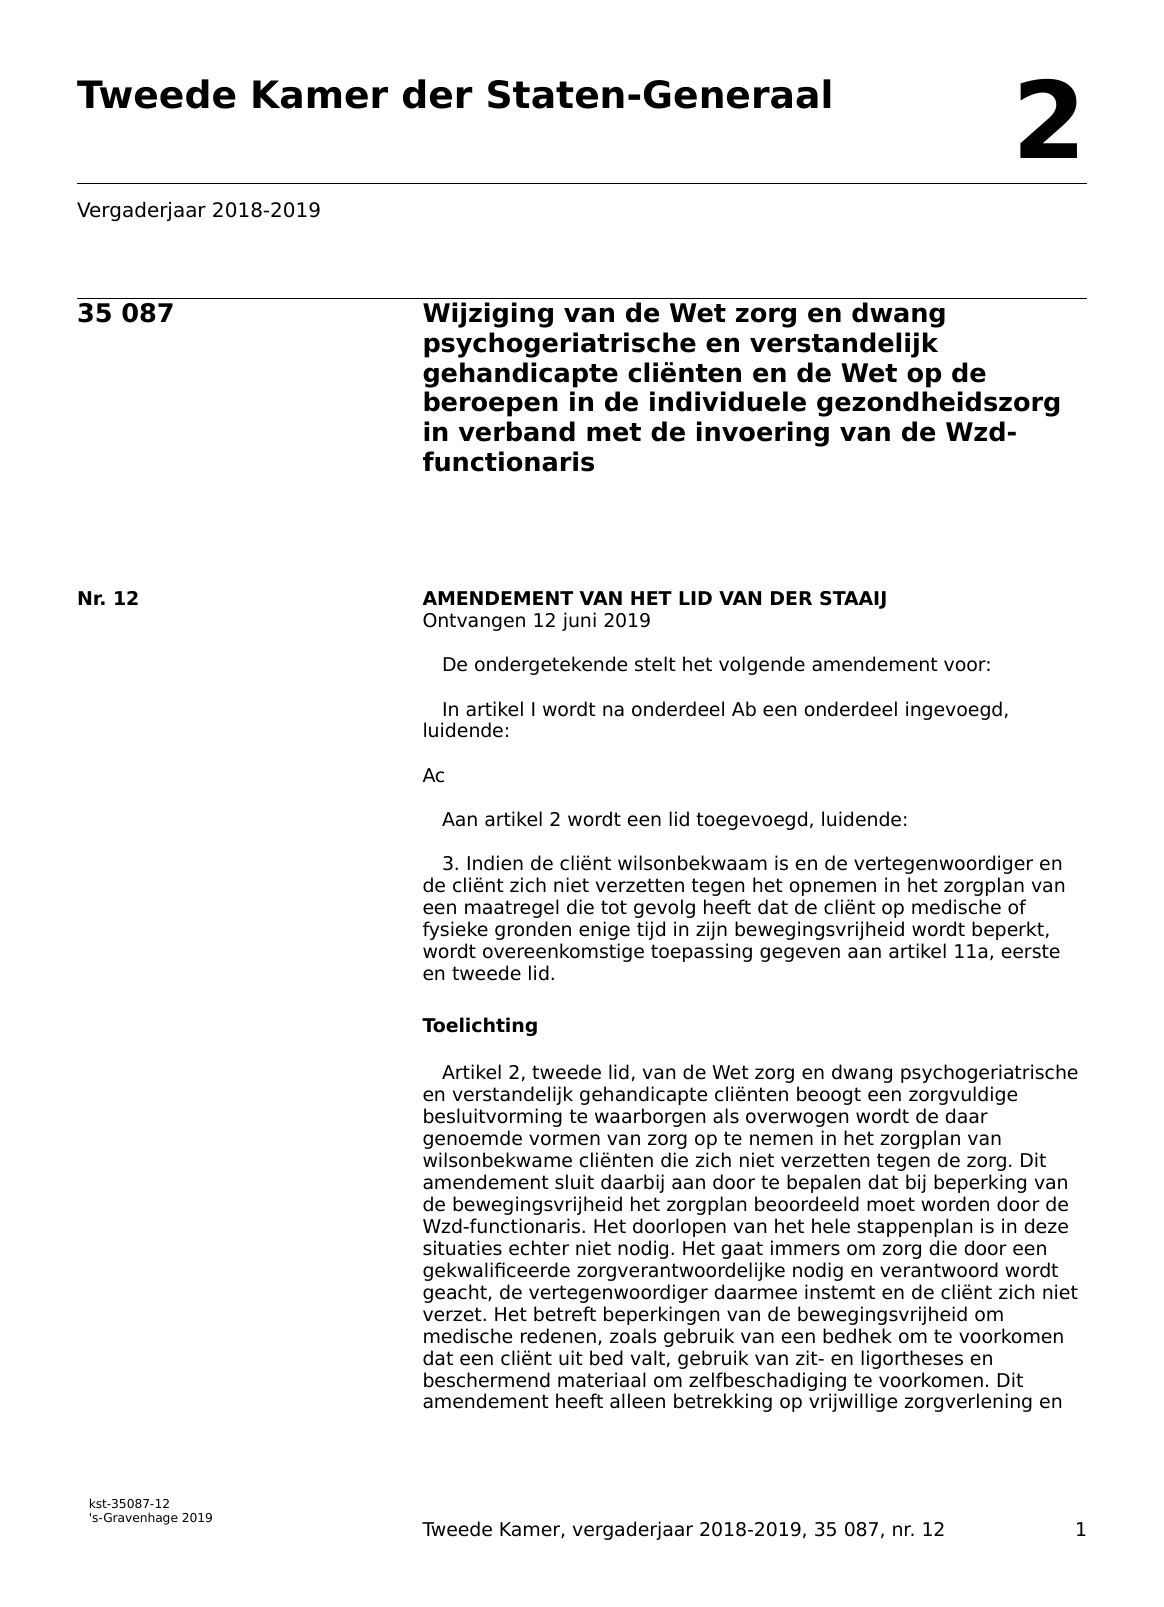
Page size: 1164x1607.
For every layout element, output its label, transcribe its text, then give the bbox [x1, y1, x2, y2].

subtitle Toelichting [422, 1015, 1087, 1037]
text 3. Indien de cliënt wilsonbekwaam is en de vertegenwoordiger en de cliënt zich niet verzetten tegen het opnemen in het zorgplan van een maatregel die tot gevolg heeft dat de cliënt op medische of fysieke gronden enige tijd in zijn bewegingsvrijheid wordt beperkt, wordt overeenkomstige toepassing gegeven aan artikel 11a, eerste en tweede lid. [422, 853, 1087, 985]
text Ac [422, 764, 1087, 787]
text De ondergetekende stelt het volgende amendement voor: [422, 654, 1087, 676]
table_header Tweede Kamer der Staten-Generaal [77, 59, 886, 183]
text Ontvangen 12 juni 2019 [422, 610, 1087, 632]
table_header 2 [886, 59, 1087, 183]
text Artikel 2, tweede lid, van de Wet zorg en dwang psychogeriatrische en verstandelijk gehandicapte cliënten beoogt een zorgvuldige besluitvorming te waarborgen als overwogen wordt de daar genoemde vormen van zorg op te nemen in het zorgplan van wilsonbekwame cliënten die zich niet verzetten tegen de zorg. Dit amendement sluit daarbij aan door te bepalen dat bij beperking van de bewegingsvrijheid het zorgplan beoordeeld moet worden door de Wzd-functionaris. Het doorlopen van het hele stappenplan is in deze situaties echter niet nodig. Het gaat immers om zorg die door een gekwalificeerde zorgverantwoordelijke nodig en verantwoord wordt geacht, de vertegenwoordiger daarmee instemt en de cliënt zich niet verzet. Het betreft beperkingen van de bewegingsvrijheid om medische redenen, zoals gebruik van een bedhek om te voorkomen dat een cliënt uit bed valt, gebruik van zit- en ligortheses en beschermend materiaal om zelfbeschadiging te voorkomen. Dit amendement heeft alleen betrekking op vrijwillige zorgverlening en [422, 1062, 1087, 1413]
subtitle 35 087 Wijziging van de Wet zorg en dwang psychogeriatrische en verstandelijk gehandicapte cliënten en de Wet op de beroepen in de individuele gezondheidszorg in verband met de invoering van de Wzd-functionaris [77, 299, 1087, 477]
text kst-35087-12 [88, 1497, 323, 1511]
text Aan artikel 2 wordt een lid toegevoegd, luidende: [422, 809, 1087, 831]
subtitle Nr. 12 AMENDEMENT VAN HET LID VAN DER STAAIJ [77, 588, 1087, 610]
text In artikel I wordt na onderdeel Ab een onderdeel ingevoegd, luidende: [422, 698, 1087, 742]
table_cell Vergaderjaar 2018-2019 [77, 184, 1087, 298]
text 's-Gravenhage 2019 [88, 1511, 323, 1525]
